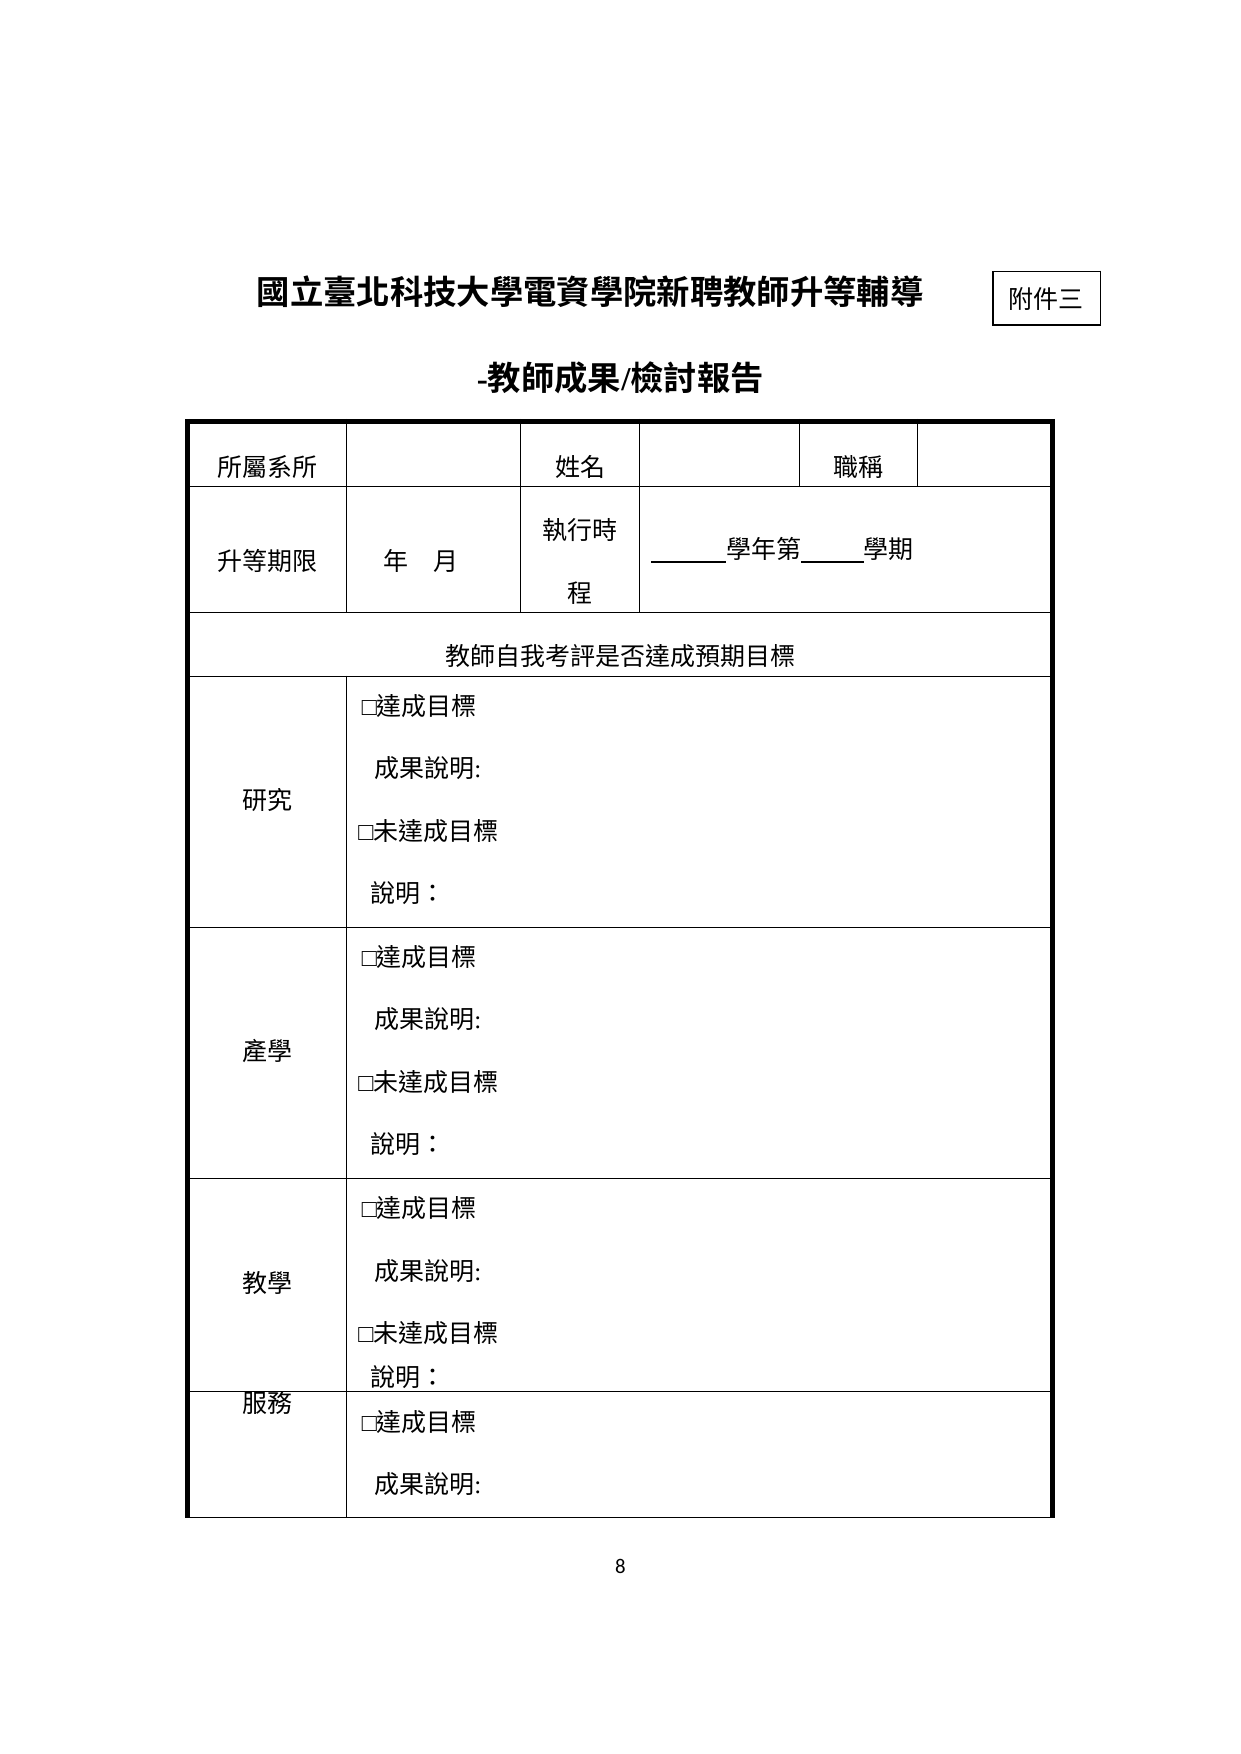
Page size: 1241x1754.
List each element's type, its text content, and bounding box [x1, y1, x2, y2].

table_cell 研究 [190, 677, 346, 927]
table_cell 學年第 學期 [640, 487, 1050, 612]
table_header 所屬系所 [190, 424, 346, 486]
table_header [347, 424, 520, 486]
table_header [640, 424, 799, 486]
table_cell □達成目標 成果說明: □未達成目標 說明： [347, 1179, 1050, 1391]
table_cell 升等期限 [190, 487, 346, 612]
table_cell 執行時程 [521, 487, 639, 612]
table_header 職稱 [800, 424, 917, 486]
table_cell □達成目標 成果說明: □未達成目標 說明： [347, 928, 1050, 1178]
table_cell 年 月 [347, 487, 520, 612]
table_cell □達成目標 成果說明: □未達成目標 說明： [347, 677, 1050, 927]
table_cell □達成目標 成果說明: [347, 1392, 1050, 1517]
text 附件三 [1009, 279, 1084, 316]
table_cell 教師自我考評是否達成預期目標 [190, 613, 1050, 676]
text 國立臺北科技大學電資學院新聘教師升等輔導 [994, 272, 1100, 324]
table_header [918, 424, 1050, 486]
table_cell 教學 [190, 1179, 346, 1391]
text 國立臺北科技大學電資學院新聘教師升等輔導 [187, 266, 1053, 314]
table_header 姓名 [521, 424, 639, 486]
table_cell 產學 [190, 928, 346, 1178]
table_cell 服務 [190, 1392, 346, 1517]
text -教師成果/檢討報告 [187, 352, 1053, 400]
